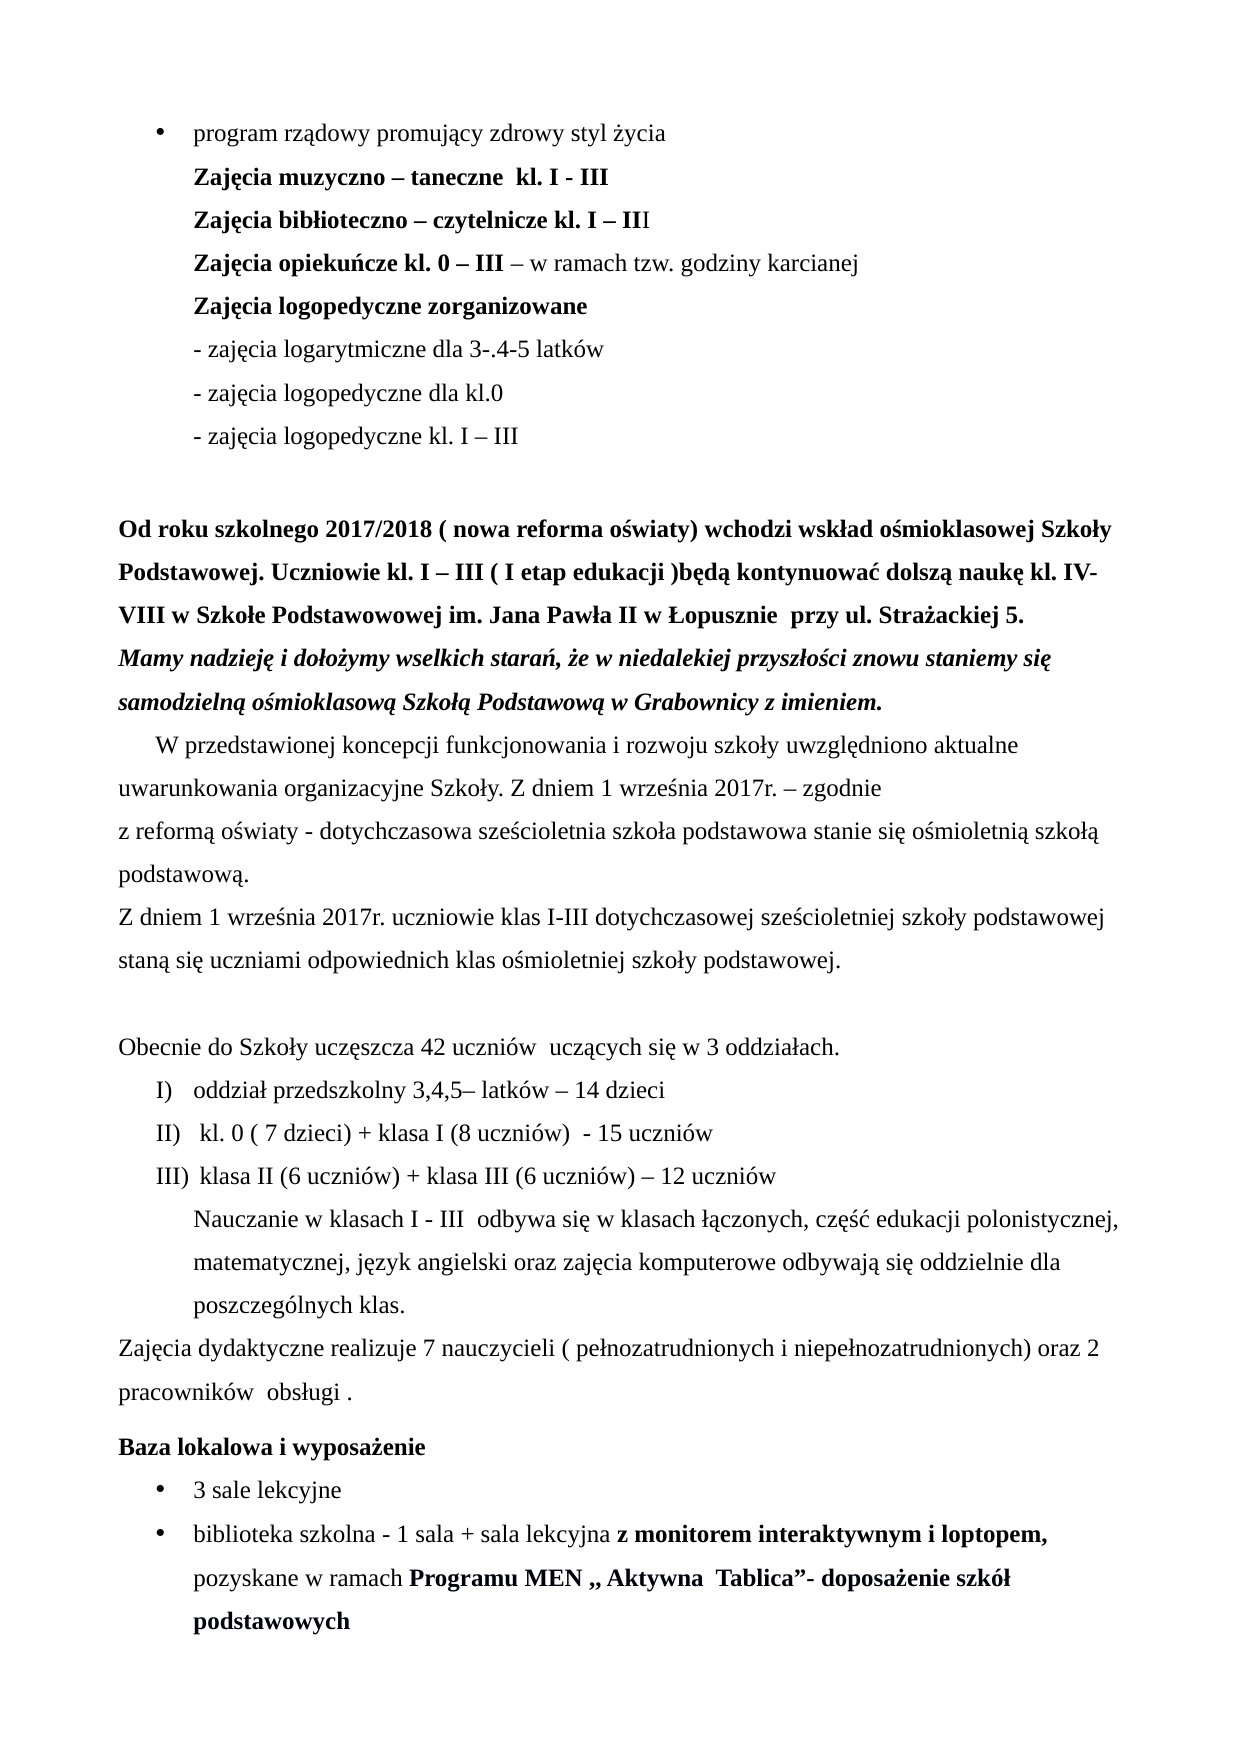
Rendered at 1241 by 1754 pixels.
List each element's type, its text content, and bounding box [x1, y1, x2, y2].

list - zajęcia logopedyczne dla kl.0 [156, 378, 1122, 406]
text Od roku szkolnego 2017/2018 ( nowa reforma oświaty) wchodzi wskład ośmioklasowej Szkoły Podstawowej. Uczniowie kl. I – III ( I etap edukacji )będą kontynuować dolszą naukę kl. IV- VIII w Szkołe Podstawowowej im. Jana Pawła II w Łopusznie przy ul. Strażackiej 5. [118, 514, 1122, 629]
list 3 sale lekcyjne [156, 1475, 1122, 1505]
list Zajęcia logopedyczne zorganizowane [156, 291, 1122, 320]
list Zajęcia opiekuńcze kl. 0 – III – w ramach tzw. godziny karcianej [156, 248, 1122, 277]
list Zajęcia bibłioteczno – czytelnicze kl. I – III [156, 205, 1122, 234]
text Baza lokalowa i wyposażenie [118, 1432, 1122, 1461]
text Zajęcia dydaktyczne realizuje 7 nauczycieli ( pełnozatrudnionych i niepełnozatrudnionych) oraz 2 pracowników obsługi . [118, 1333, 1122, 1405]
list Z dniem 1 września 2017r. uczniowie klas I-III dotychczasowej sześcioletniej szkoły podstawowej staną się uczniami odpowiednich klas ośmioletniej szkoły podstawowej. [118, 902, 1122, 974]
list Zajęcia muzyczno – taneczne kl. I - III [156, 162, 1122, 191]
list program rządowy promujący zdrowy styl życia [156, 118, 1122, 147]
list biblioteka szkolna - 1 sala + sala lekcyjna z monitorem interaktywnym i loptopem, pozyskane w ramach Programu MEN ,, Aktywna Tablica”- doposażenie szkół podstawowych [156, 1519, 1122, 1635]
list - zajęcia logarytmiczne dla 3-.4-5 latków [156, 334, 1122, 363]
list kl. 0 ( 7 dzieci) + klasa I (8 uczniów) - 15 uczniów [156, 1118, 1122, 1147]
text Mamy nadzieję i dołożymy wselkich starań, że w niedalekiej przyszłości znowu staniemy się samodzielną ośmioklasową Szkołą Podstawową w Grabownicy z imieniem. [118, 643, 1122, 715]
list oddział przedszkolny 3,4,5– latków – 14 dzieci [156, 1075, 1122, 1103]
list - zajęcia logopedyczne kl. I – III [156, 421, 1122, 449]
list W przedstawionej koncepcji funkcjonowania i rozwoju szkoły uwzględniono aktualne uwarunkowania organizacyjne Szkoły. Z dniem 1 września 2017r. – zgodnie z reformą oświaty - dotychczasowa sześcioletnia szkoła podstawowa stanie się ośmioletnią szkołą podstawową. [118, 730, 1122, 888]
subtitle Obecnie do Szkoły uczęszcza 42 uczniów uczących się w 3 oddziałach. [118, 1032, 1122, 1060]
list Nauczanie w klasach I - III odbywa się w klasach łączonych, część edukacji polonistycznej, matematycznej, język angielski oraz zajęcia komputerowe odbywają się oddzielnie dla poszczególnych klas. [156, 1204, 1122, 1319]
list klasa II (6 uczniów) + klasa III (6 uczniów) – 12 uczniów [156, 1161, 1122, 1190]
